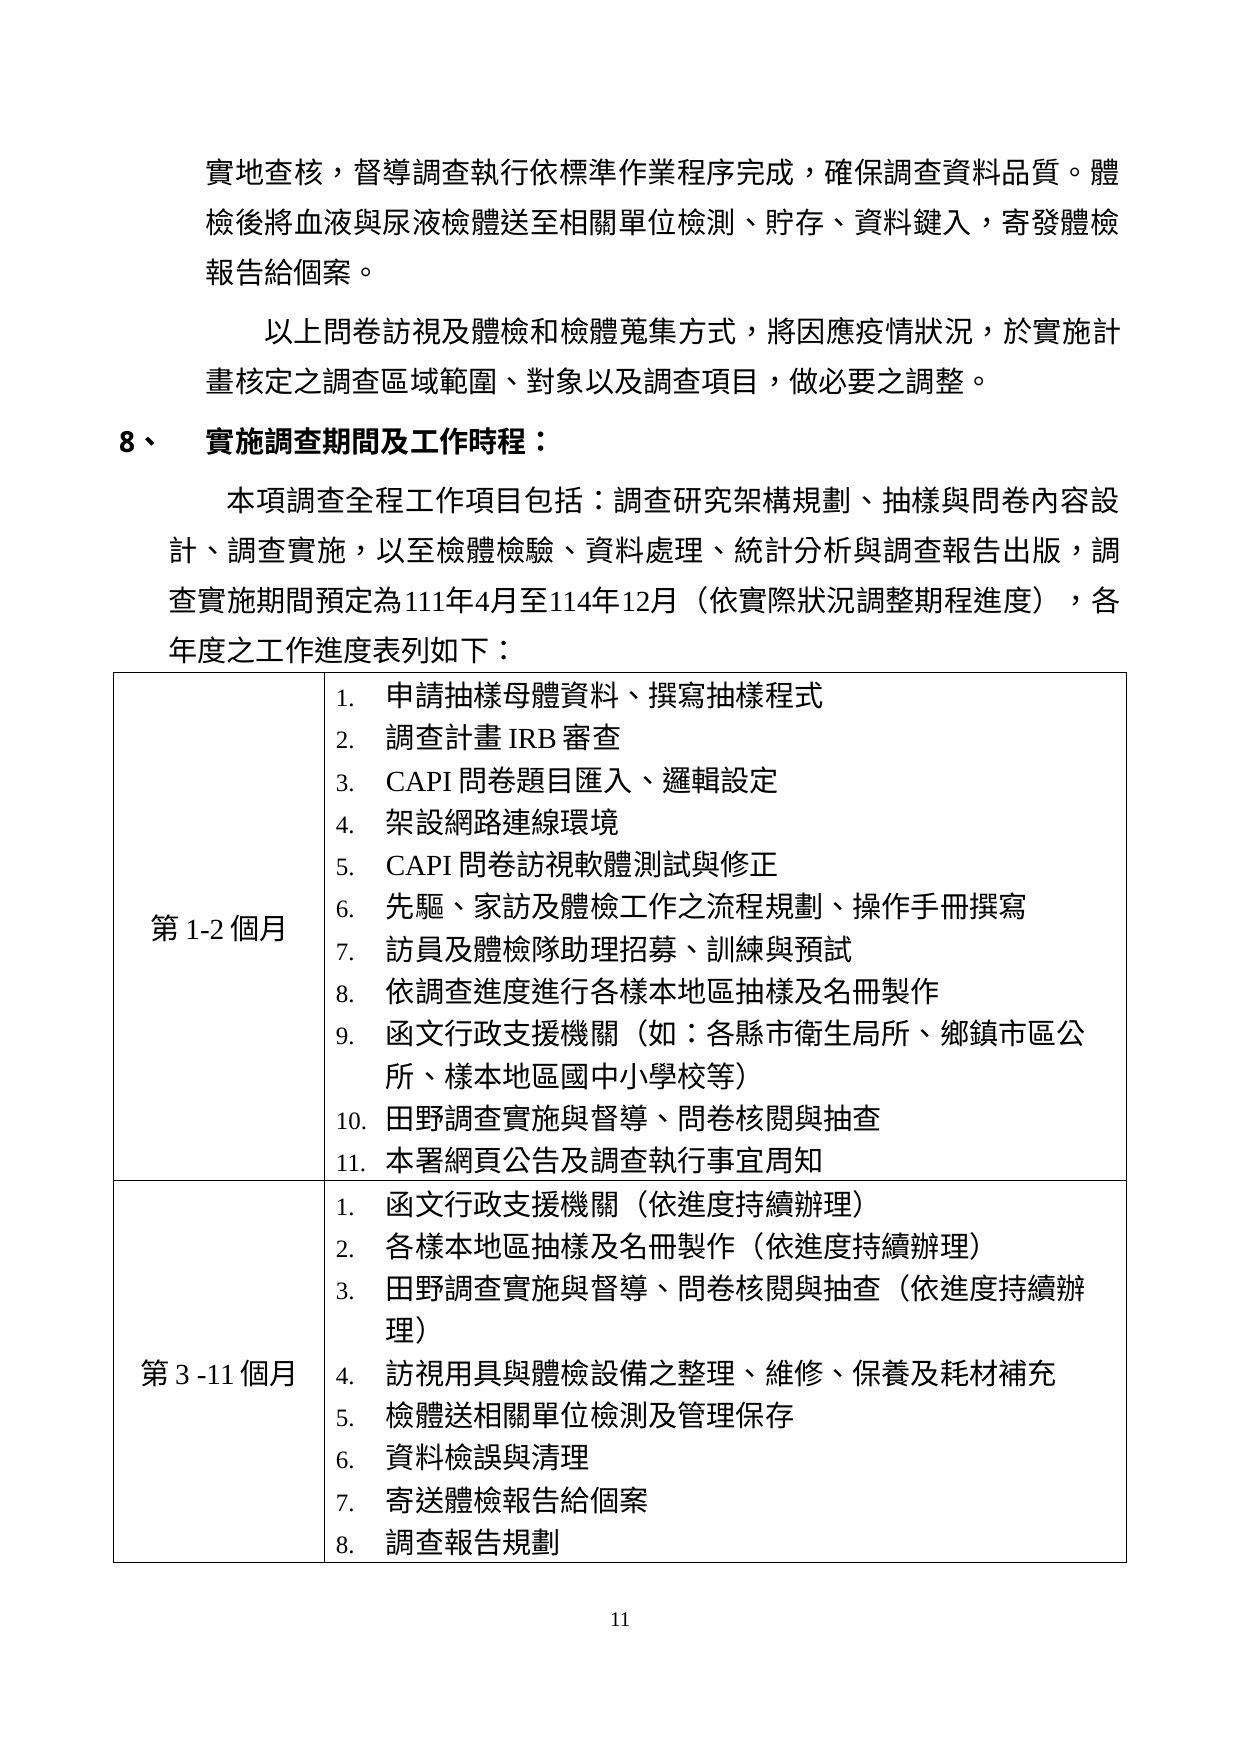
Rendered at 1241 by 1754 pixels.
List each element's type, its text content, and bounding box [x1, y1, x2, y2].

table_cell 第3 -11個月 [114, 1181, 324, 1562]
table_header 第1-2個月 [114, 673, 324, 1180]
text 以上問卷訪視及體檢和檢體蒐集方式，將因應疫情狀況，於實施計畫核定之調查區域範圍、對象以及調查項目，做必要之調整。 [206, 303, 1122, 403]
list 實施調查期間及工作時程： [118, 412, 1122, 462]
text 實地查核，督導調查執行依標準作業程序完成，確保調查資料品質。體檢後將血液與尿液檢體送至相關單位檢測、貯存、資料鍵入，寄發體檢報告給個案。 [206, 143, 1122, 293]
table_cell 函文行政支援機關（依進度持續辦理） 各樣本地區抽樣及名冊製作（依進度持續辦理） 田野調查實施與督導、問卷核閱與抽查（依進度持續辦理） 訪視用具與體檢設備之整理、維修、保養及耗材補充 檢體送相關單位檢測及管理保存 資料檢誤與清理 寄送體檢報告給個案 調查報告規劃 [325, 1181, 1126, 1562]
text 本項調查全程工作項目包括：調查研究架構規劃、抽樣與問卷內容設計、調查實施，以至檢體檢驗、資料處理、統計分析與調查報告出版，調查實施期間預定為111年4月至114年12月（依實際狀況調整期程進度），各年度之工作進度表列如下： [168, 472, 1122, 672]
table_header 申請抽樣母體資料、撰寫抽樣程式 調查計畫IRB審查 CAPI問卷題目匯入、邏輯設定 架設網路連線環境 CAPI問卷訪視軟體測試與修正 先驅、家訪及體檢工作之流程規劃、操作手冊撰寫 訪員及體檢隊助理招募、訓練與預試 依調查進度進行各樣本地區抽樣及名冊製作 函文行政支援機關（如：各縣市衛生局所、鄉鎮市區公所、樣本地區國中小學校等） 田野調查實施與督導、問卷核閱與抽查 本署網頁公告及調查執行事宜周知 [325, 673, 1126, 1180]
